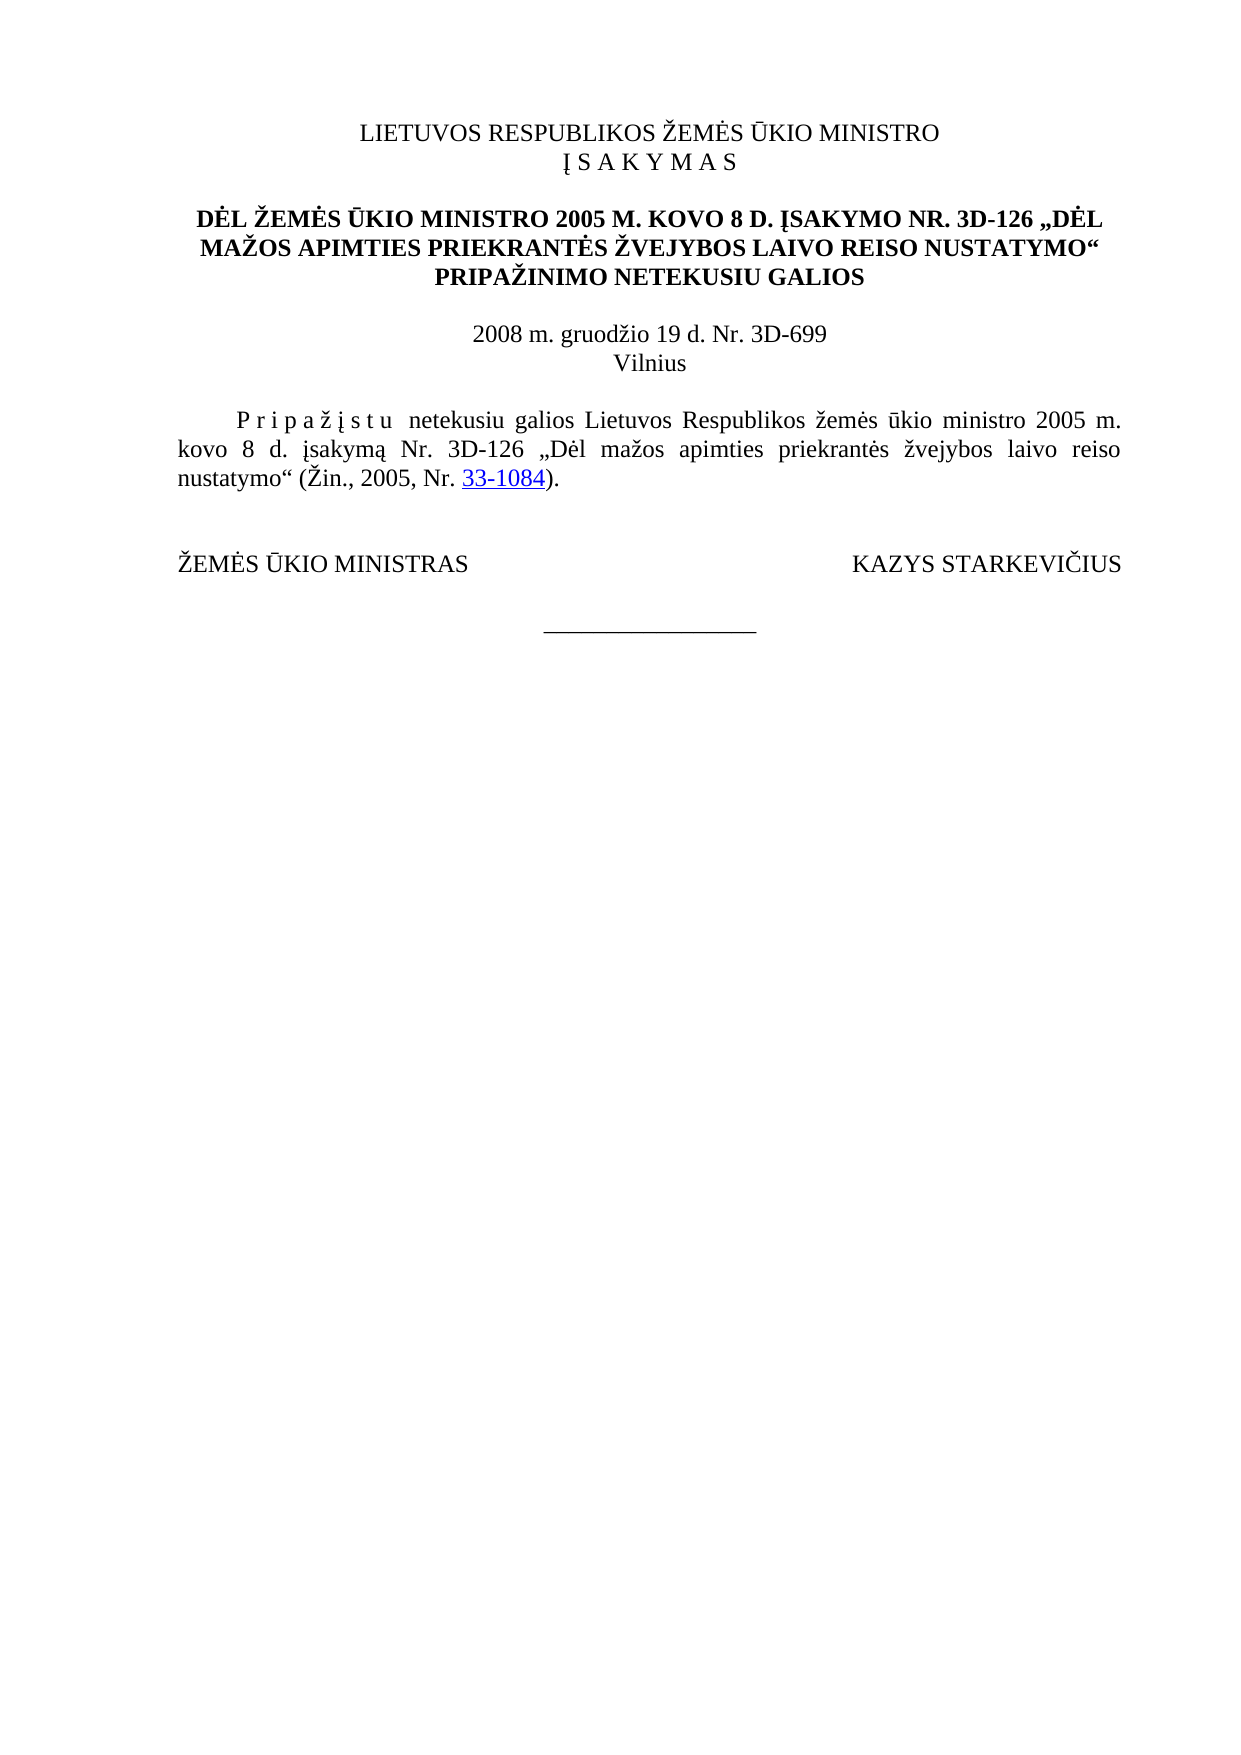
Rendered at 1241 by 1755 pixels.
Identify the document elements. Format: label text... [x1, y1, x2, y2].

text DĖL ŽEMĖS ŪKIO MINISTRO 2005 M. KOVO 8 D. ĮSAKYMO NR. 3D-126 „DĖL MAŽOS APIMTIES PRIEKRANTĖS ŽVEJYBOS LAIVO REISO NUSTATYMO“ PRIPAŽINIMO NETEKUSIU GALIOS [177, 204, 1122, 291]
text Pripažįstu netekusiu galios Lietuvos Respublikos žemės ūkio ministro 2005 m. kovo 8 d. įsakymą Nr. 3D-126 „Dėl mažos apimties priekrantės žvejybos laivo reiso nustatymo“ (Žin., 2005, Nr. 33-1084). [177, 406, 1122, 492]
text LIETUVOS RESPUBLIKOS ŽEMĖS ŪKIO MINISTRO [177, 118, 1122, 147]
text Vilnius [177, 348, 1122, 377]
text ŽEMĖS ŪKIO MINISTRAS KAZYS STARKEVIČIUS [177, 549, 1122, 578]
text _________________ [177, 607, 1122, 636]
text 2008 m. gruodžio 19 d. Nr. 3D-699 [177, 319, 1122, 348]
text ĮSAKYMAS [177, 147, 1122, 176]
